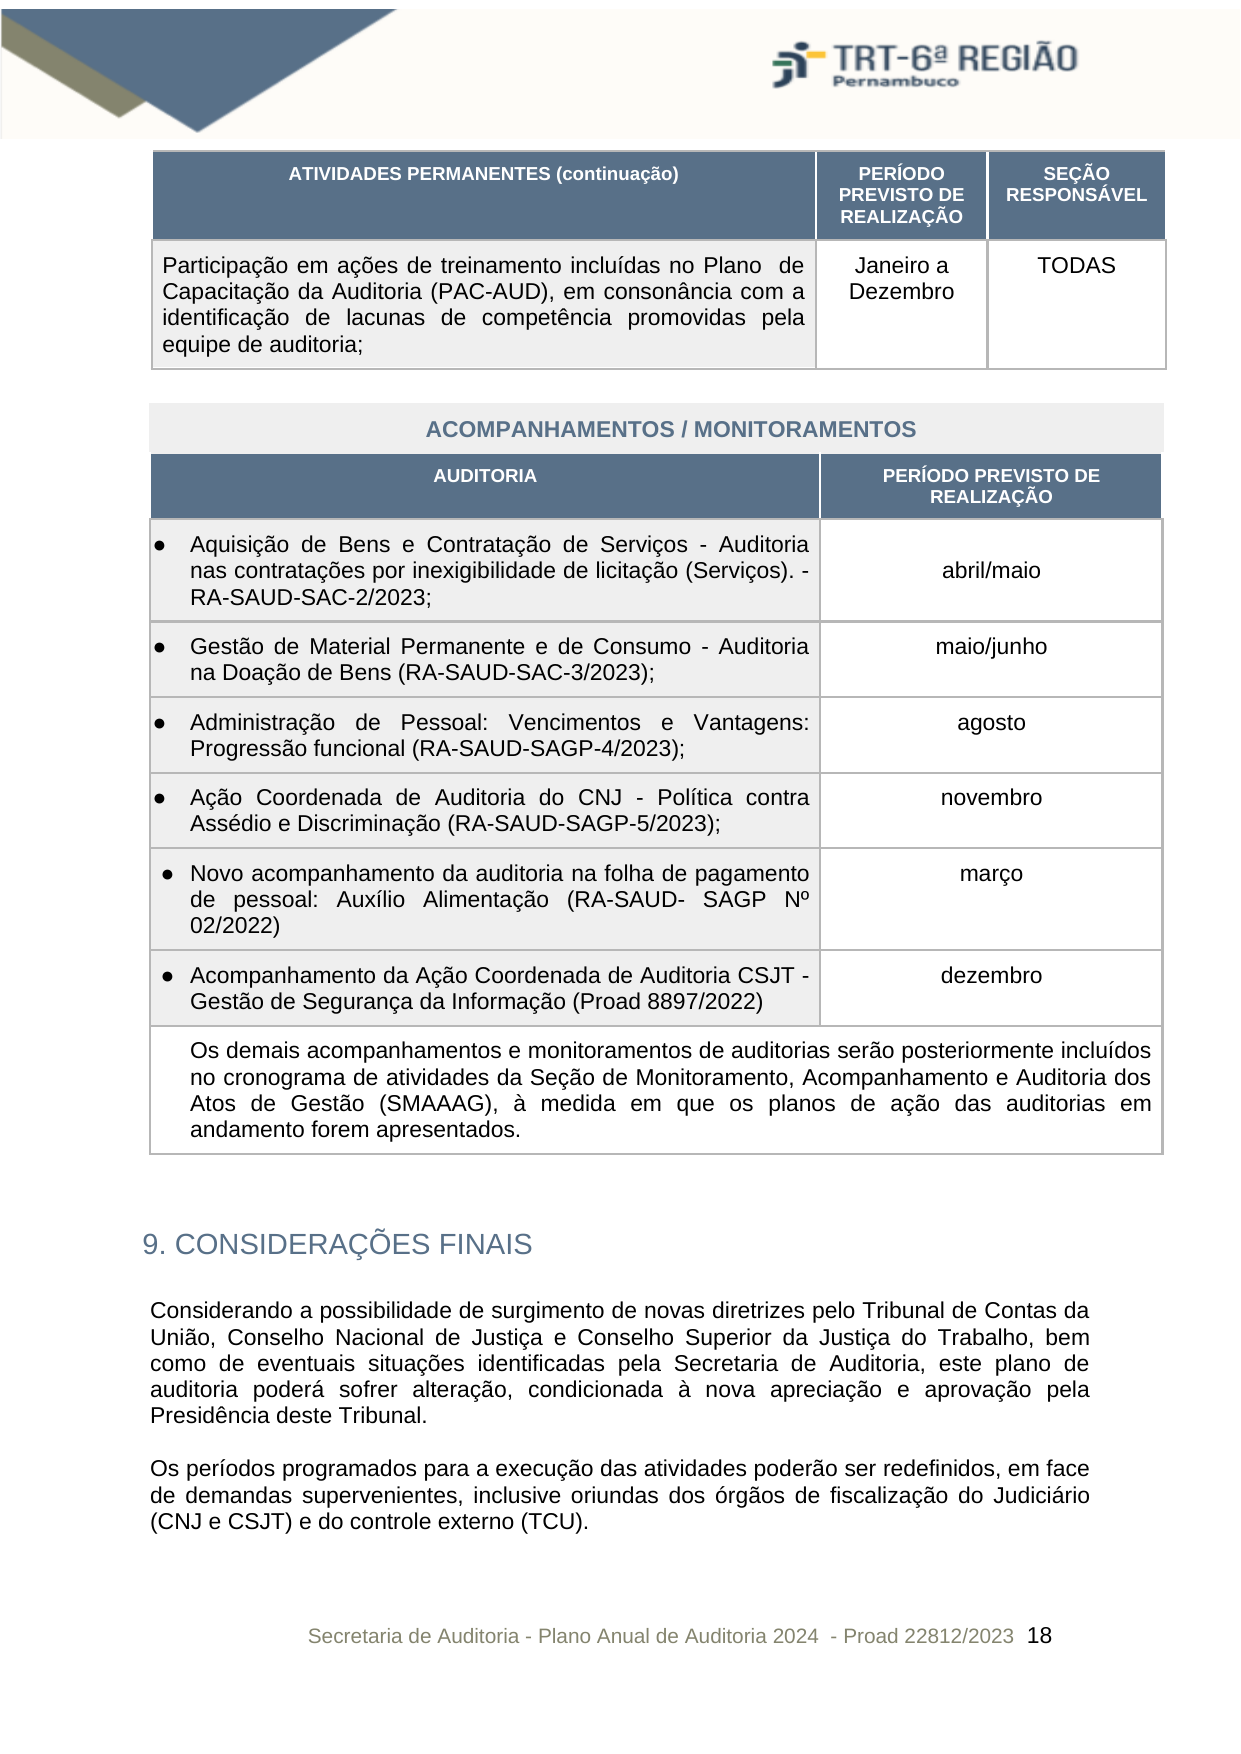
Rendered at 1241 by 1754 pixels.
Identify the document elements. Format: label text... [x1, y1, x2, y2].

table_cell dezembro [821, 951, 1161, 1025]
table_cell novembro [821, 774, 1161, 847]
text Os períodos programados para a execução das atividades poderão ser redefinidos, em face de demandas supervenientes, inclusive oriundas dos órgãos de fiscalização do Judiciário (CNJ e CSJT) e do controle externo (TCU). [150, 1455, 1090, 1534]
table_cell Participação em ações de treinamento incluídas no Plano de Capacitação da Auditoria (PAC-AUD), em consonância com a identificação de lacunas de competência promovidas pela equipe de auditoria; [153, 241, 815, 367]
table_cell ATIVIDADES PERMANENTES (continuação) [153, 152, 815, 239]
subtitle 9. CONSIDERAÇÕES FINAIS [142, 1227, 1090, 1261]
table_cell maio/junho [821, 623, 1161, 696]
table_cell Administração de Pessoal: Vencimentos e Vantagens: Progressão funcional (RA-SAUD-SAGP-4/2023); [151, 698, 819, 772]
picture [0, 9, 1241, 139]
table_cell Acompanhamento da Ação Coordenada de Auditoria CSJT - Gestão de Segurança da Informação (Proad 8897/2022) [151, 951, 819, 1025]
table_cell Ação Coordenada de Auditoria do CNJ - Política contra Assédio e Discriminação (RA-SAUD-SAGP-5/2023); [151, 774, 819, 847]
table_cell Gestão de Material Permanente e de Consumo - Auditoria na Doação de Bens (RA-SAUD-SAC-3/2023); [151, 623, 819, 696]
table_cell abril/maio [821, 520, 1161, 620]
text Considerando a possibilidade de surgimento de novas diretrizes pelo Tribunal de Contas da União, Conselho Nacional de Justiça e Conselho Superior da Justiça do Trabalho, bem como de eventuais situações identificadas pela Secretaria de Auditoria, este plano de auditoria poderá sofrer alteração, condicionada à nova apreciação e aprovação pela Presidência deste Tribunal. [150, 1297, 1090, 1429]
table_cell março [821, 849, 1161, 949]
table_cell agosto [821, 698, 1161, 772]
table_header ACOMPANHAMENTOS / MONITORAMENTOS [151, 405, 1161, 452]
table_cell Aquisição de Bens e Contratação de Serviços - Auditoria nas contratações por inexigibilidade de licitação (Serviços). - RA-SAUD-SAC-2/2023; [151, 520, 819, 620]
table_cell PERÍODO PREVISTO DE REALIZAÇÃO [821, 454, 1161, 518]
table_cell AUDITORIA [151, 454, 819, 518]
table_cell SEÇÃO RESPONSÁVEL [989, 152, 1165, 239]
table_cell TODAS [989, 241, 1165, 367]
table_cell Os demais acompanhamentos e monitoramentos de auditorias serão posteriormente incluídos no cronograma de atividades da Seção de Monitoramento, Acompanhamento e Auditoria dos Atos de Gestão (SMAAAG), à medida em que os planos de ação das auditorias em andamento forem apresentados. [151, 1027, 1161, 1153]
table_cell PERÍODO PREVISTO DE REALIZAÇÃO [817, 152, 986, 239]
table_cell Novo acompanhamento da auditoria na folha de pagamento de pessoal: Auxílio Alimentação (RA-SAUD- SAGP Nº 02/2022) [151, 849, 819, 949]
table_cell Janeiro a Dezembro [817, 241, 986, 367]
